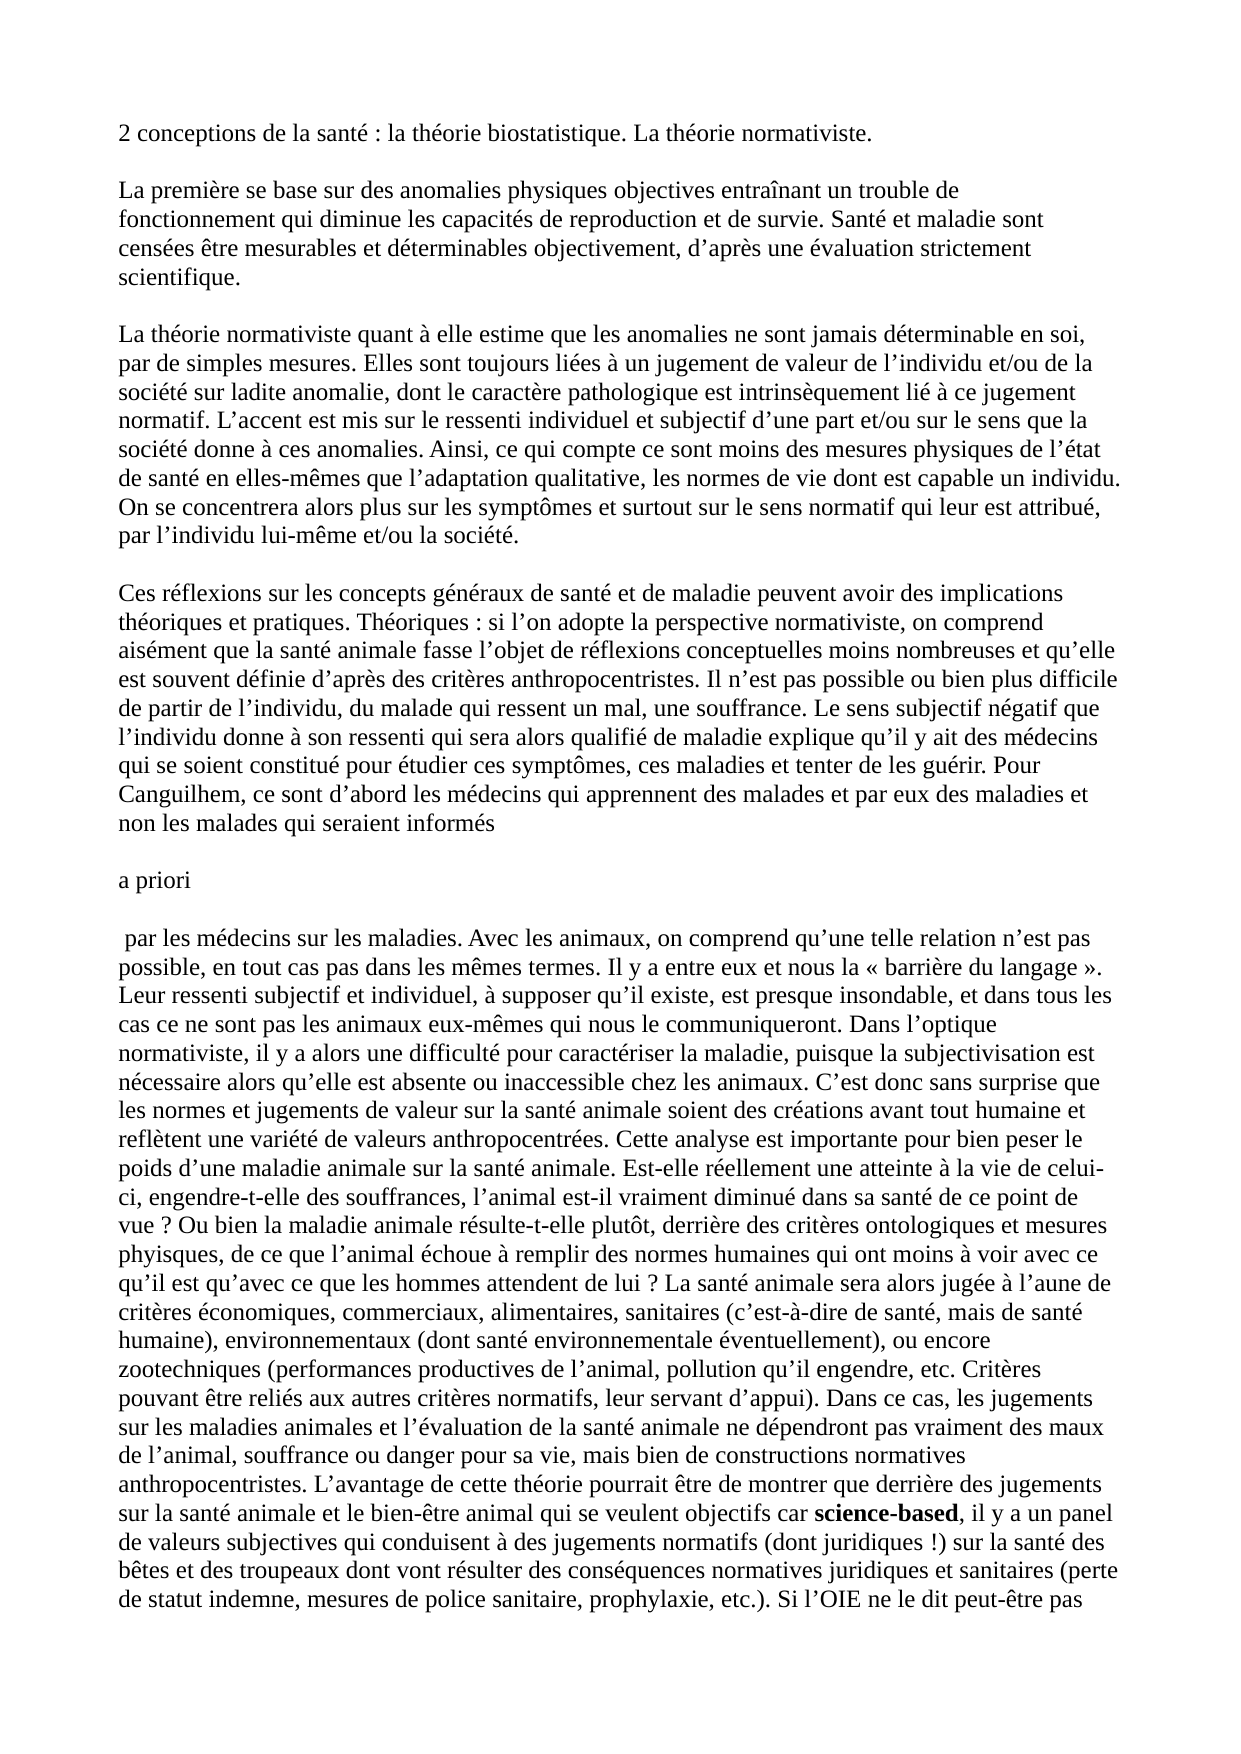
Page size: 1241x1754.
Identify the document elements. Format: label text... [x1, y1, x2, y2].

text La première se base sur des anomalies physiques objectives entraînant un trouble de fonctionnement qui diminue les capacités de reproduction et de survie. Santé et maladie sont censées être mesurables et déterminables objectivement, d’après une évaluation strictement scientifique. [118, 176, 1122, 291]
text La théorie normativiste quant à elle estime que les anomalies ne sont jamais déterminable en soi, par de simples mesures. Elles sont toujours liées à un jugement de valeur de l’individu et/ou de la société sur ladite anomalie, dont le caractère pathologique est intrinsèquement lié à ce jugement normatif. L’accent est mis sur le ressenti individuel et subjectif d’une part et/ou sur le sens que la société donne à ces anomalies. Ainsi, ce qui compte ce sont moins des mesures physiques de l’état de santé en elles-mêmes que l’adaptation qualitative, les normes de vie dont est capable un individu. On se concentrera alors plus sur les symptômes et surtout sur le sens normatif qui leur est attribué, par l’individu lui-même et/ou la société. [118, 319, 1122, 549]
text Ces réflexions sur les concepts généraux de santé et de maladie peuvent avoir des implications théoriques et pratiques. Théoriques : si l’on adopte la perspective normativiste, on comprend aisément que la santé animale fasse l’objet de réflexions conceptuelles moins nombreuses et qu’elle est souvent définie d’après des critères anthropocentristes. Il n’est pas possible ou bien plus difficile de partir de l’individu, du malade qui ressent un mal, une souffrance. Le sens subjectif négatif que l’individu donne à son ressenti qui sera alors qualifié de maladie explique qu’il y ait des médecins qui se soient constitué pour étudier ces symptômes, ces maladies et tenter de les guérir. Pour Canguilhem, ce sont d’abord les médecins qui apprennent des malades et par eux des maladies et non les malades qui seraient informés [118, 578, 1122, 837]
text a priori [118, 866, 1122, 894]
text par les médecins sur les maladies. Avec les animaux, on comprend qu’une telle relation n’est pas possible, en tout cas pas dans les mêmes termes. Il y a entre eux et nous la « barrière du langage ». Leur ressenti subjectif et individuel, à supposer qu’il existe, est presque insondable, et dans tous les cas ce ne sont pas les animaux eux-mêmes qui nous le communiqueront. Dans l’optique normativiste, il y a alors une difficulté pour caractériser la maladie, puisque la subjectivisation est nécessaire alors qu’elle est absente ou inaccessible chez les animaux. C’est donc sans surprise que les normes et jugements de valeur sur la santé animale soient des créations avant tout humaine et reflètent une variété de valeurs anthropocentrées. Cette analyse est importante pour bien peser le poids d’une maladie animale sur la santé animale. Est-elle réellement une atteinte à la vie de celui-ci, engendre-t-elle des souffrances, l’animal est-il vraiment diminué dans sa santé de ce point de vue ? Ou bien la maladie animale résulte-t-elle plutôt, derrière des critères ontologiques et mesures phyisques, de ce que l’animal échoue à remplir des normes humaines qui ont moins à voir avec ce qu’il est qu’avec ce que les hommes attendent de lui ? La santé animale sera alors jugée à l’aune de critères économiques, commerciaux, alimentaires, sanitaires (c’est-à-dire de santé, mais de santé humaine), environnementaux (dont santé environnementale éventuellement), ou encore zootechniques (performances productives de l’animal, pollution qu’il engendre, etc. Critères pouvant être reliés aux autres critères normatifs, leur servant d’appui). Dans ce cas, les jugements sur les maladies animales et l’évaluation de la santé animale ne dépendront pas vraiment des maux de l’animal, souffrance ou danger pour sa vie, mais bien de constructions normatives anthropocentristes. L’avantage de cette théorie pourrait être de montrer que derrière des jugements sur la santé animale et le bien-être animal qui se veulent objectifs car science-based, il y a un panel de valeurs subjectives qui conduisent à des jugements normatifs (dont juridiques !) sur la santé des bêtes et des troupeaux dont vont résulter des conséquences normatives juridiques et sanitaires (perte de statut indemne, mesures de police sanitaire, prophylaxie, etc.). Si l’OIE ne le dit peut-être pas [118, 923, 1122, 1613]
text 2 conceptions de la santé : la théorie biostatistique. La théorie normativiste. [118, 118, 1122, 147]
